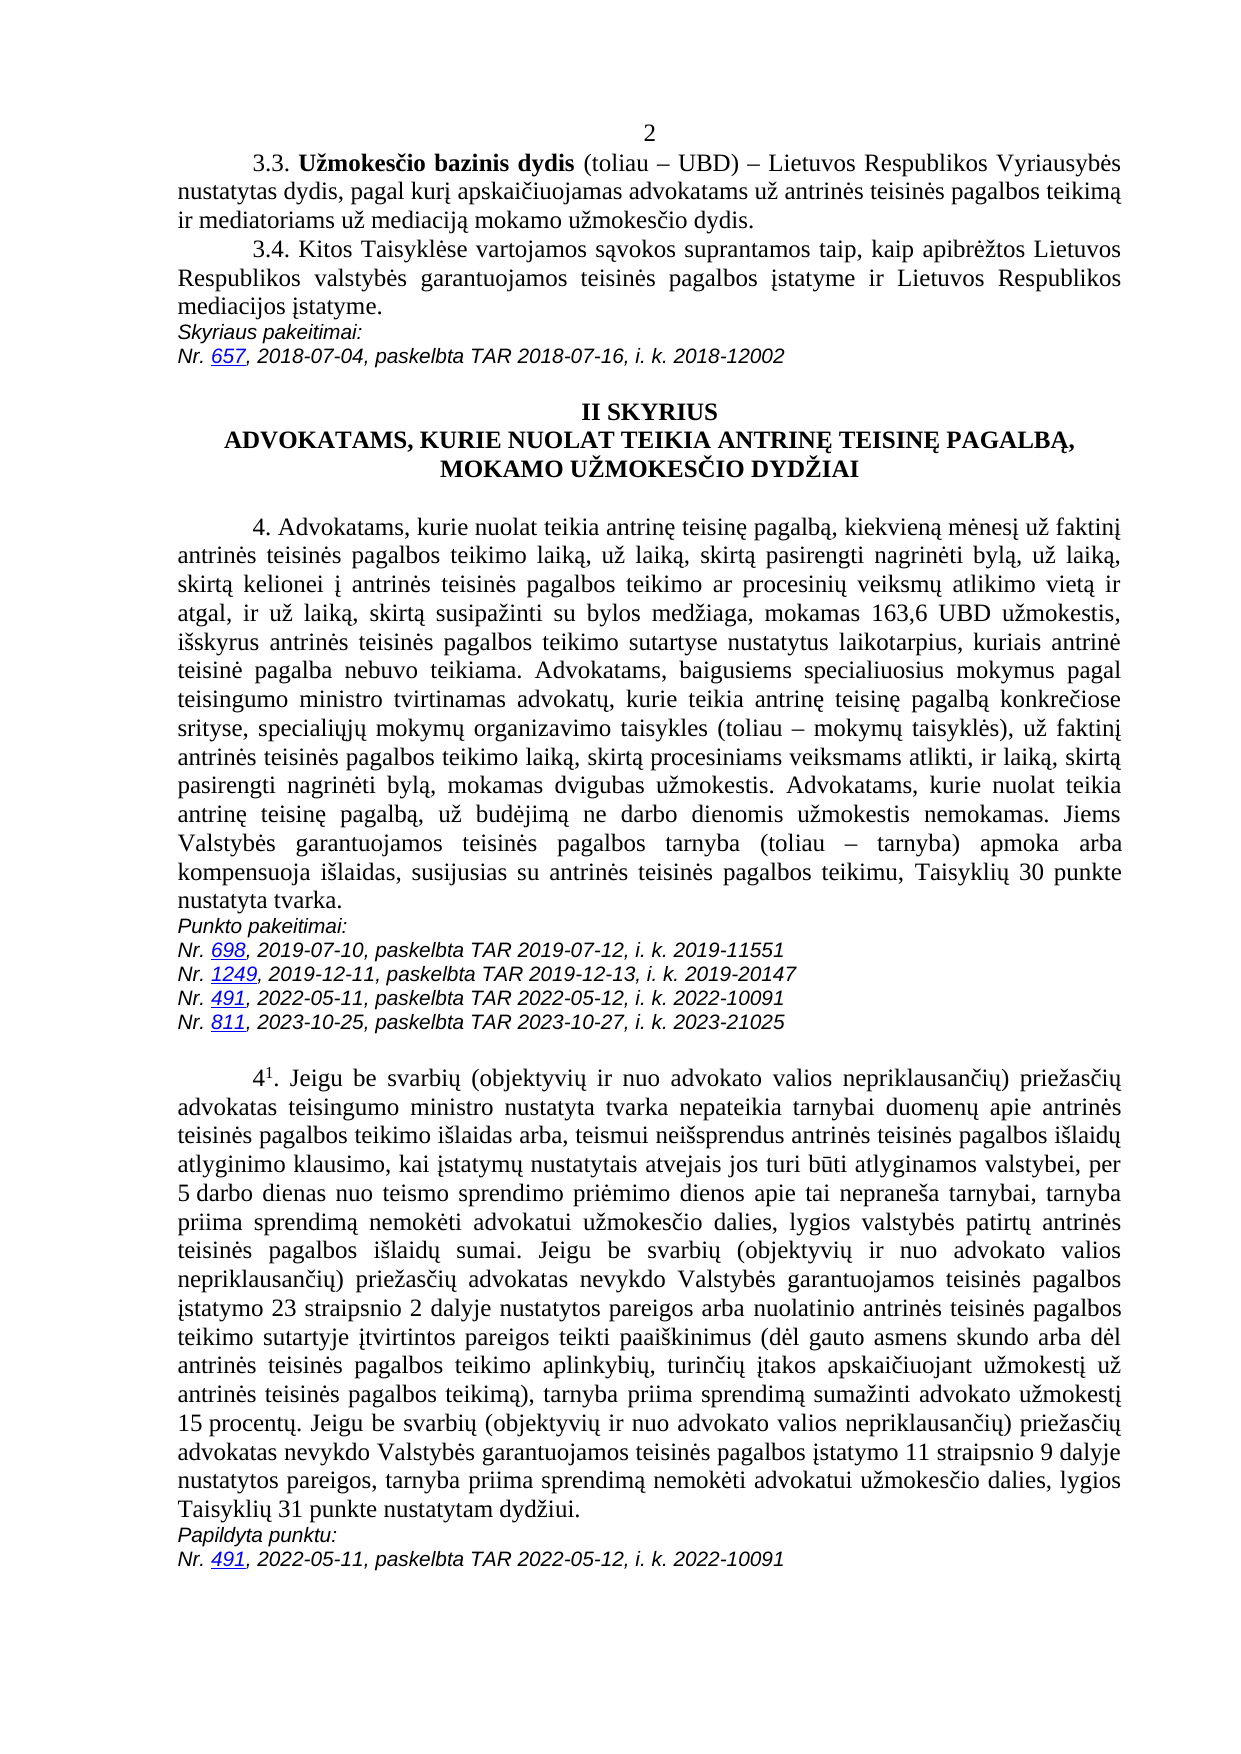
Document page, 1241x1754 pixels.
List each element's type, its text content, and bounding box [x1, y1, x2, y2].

text 4. Advokatams, kurie nuolat teikia antrinę teisinę pagalbą, kiekvieną mėnesį už faktinį antrinės teisinės pagalbos teikimo laiką, už laiką, skirtą pasirengti nagrinėti bylą, už laiką, skirtą kelionei į antrinės teisinės pagalbos teikimo ar procesinių veiksmų atlikimo vietą ir atgal, ir už laiką, skirtą susipažinti su bylos medžiaga, mokamas 163,6 UBD užmokestis, išskyrus antrinės teisinės pagalbos teikimo sutartyse nustatytus laikotarpius, kuriais antrinė teisinė pagalba nebuvo teikiama. Advokatams, baigusiems specialiuosius mokymus pagal teisingumo ministro tvirtinamas advokatų, kurie teikia antrinę teisinę pagalbą konkrečiose srityse, specialiųjų mokymų organizavimo taisykles (toliau – mokymų taisyklės), už faktinį antrinės teisinės pagalbos teikimo laiką, skirtą procesiniams veiksmams atlikti, ir laiką, skirtą pasirengti nagrinėti bylą, mokamas dvigubas užmokestis. Advokatams, kurie nuolat teikia antrinę teisinę pagalbą, už budėjimą ne darbo dienomis užmokestis nemokamas. Jiems Valstybės garantuojamos teisinės pagalbos tarnyba (toliau – tarnyba) apmoka arba kompensuoja išlaidas, susijusias su antrinės teisinės pagalbos teikimu, Taisyklių 30 punkte nustatyta tvarka. [177, 512, 1122, 914]
text Papildyta punktu: [177, 1523, 1122, 1547]
text Nr. 491, 2022-05-11, paskelbta TAR 2022-05-12, i. k. 2022-10091 [177, 1547, 1122, 1571]
text Nr. 811, 2023-10-25, paskelbta TAR 2023-10-27, i. k. 2023-21025 [177, 1010, 1122, 1034]
text Nr. 1249, 2019-12-11, paskelbta TAR 2019-12-13, i. k. 2019-20147 [177, 962, 1122, 986]
text ADVOKATAMS, KURIE NUOLAT TEIKIA ANTRINĘ TEISINĘ PAGALBĄ, MOKAMO UŽMOKESČIO DYDŽIAI [177, 426, 1122, 483]
text 41. Jeigu be svarbių (objektyvių ir nuo advokato valios nepriklausančių) priežasčių advokatas teisingumo ministro nustatyta tvarka nepateikia tarnybai duomenų apie antrinės teisinės pagalbos teikimo išlaidas arba, teismui neišsprendus antrinės teisinės pagalbos išlaidų atlyginimo klausimo, kai įstatymų nustatytais atvejais jos turi būti atlyginamos valstybei, per 5 darbo dienas nuo teismo sprendimo priėmimo dienos apie tai nepraneša tarnybai, tarnyba priima sprendimą nemokėti advokatui užmokesčio dalies, lygios valstybės patirtų antrinės teisinės pagalbos išlaidų sumai. Jeigu be svarbių (objektyvių ir nuo advokato valios nepriklausančių) priežasčių advokatas nevykdo Valstybės garantuojamos teisinės pagalbos įstatymo 23 straipsnio 2 dalyje nustatytos pareigos arba nuolatinio antrinės teisinės pagalbos teikimo sutartyje įtvirtintos pareigos teikti paaiškinimus (dėl gauto asmens skundo arba dėl antrinės teisinės pagalbos teikimo aplinkybių, turinčių įtakos apskaičiuojant užmokestį už antrinės teisinės pagalbos teikimą), tarnyba priima sprendimą sumažinti advokato užmokestį 15 procentų. Jeigu be svarbių (objektyvių ir nuo advokato valios nepriklausančių) priežasčių advokatas nevykdo Valstybės garantuojamos teisinės pagalbos įstatymo 11 straipsnio 9 dalyje nustatytos pareigos, tarnyba priima sprendimą nemokėti advokatui užmokesčio dalies, lygios Taisyklių 31 punkte nustatytam dydžiui. [177, 1063, 1122, 1523]
text Punkto pakeitimai: [177, 914, 1122, 938]
text Skyriaus pakeitimai: [177, 320, 1122, 344]
text II SKYRIUS [177, 397, 1122, 426]
text 3.4. Kitos Taisyklėse vartojamos sąvokos suprantamos taip, kaip apibrėžtos Lietuvos Respublikos valstybės garantuojamos teisinės pagalbos įstatyme ir Lietuvos Respublikos mediacijos įstatyme. [177, 234, 1122, 320]
text Nr. 698, 2019-07-10, paskelbta TAR 2019-07-12, i. k. 2019-11551 [177, 938, 1122, 962]
text Nr. 657, 2018-07-04, paskelbta TAR 2018-07-16, i. k. 2018-12002 [177, 344, 1122, 368]
text 3.3. Užmokesčio bazinis dydis (toliau – UBD) – Lietuvos Respublikos Vyriausybės nustatytas dydis, pagal kurį apskaičiuojamas advokatams už antrinės teisinės pagalbos teikimą ir mediatoriams už mediaciją mokamo užmokesčio dydis. [177, 148, 1122, 234]
text Nr. 491, 2022-05-11, paskelbta TAR 2022-05-12, i. k. 2022-10091 [177, 986, 1122, 1010]
